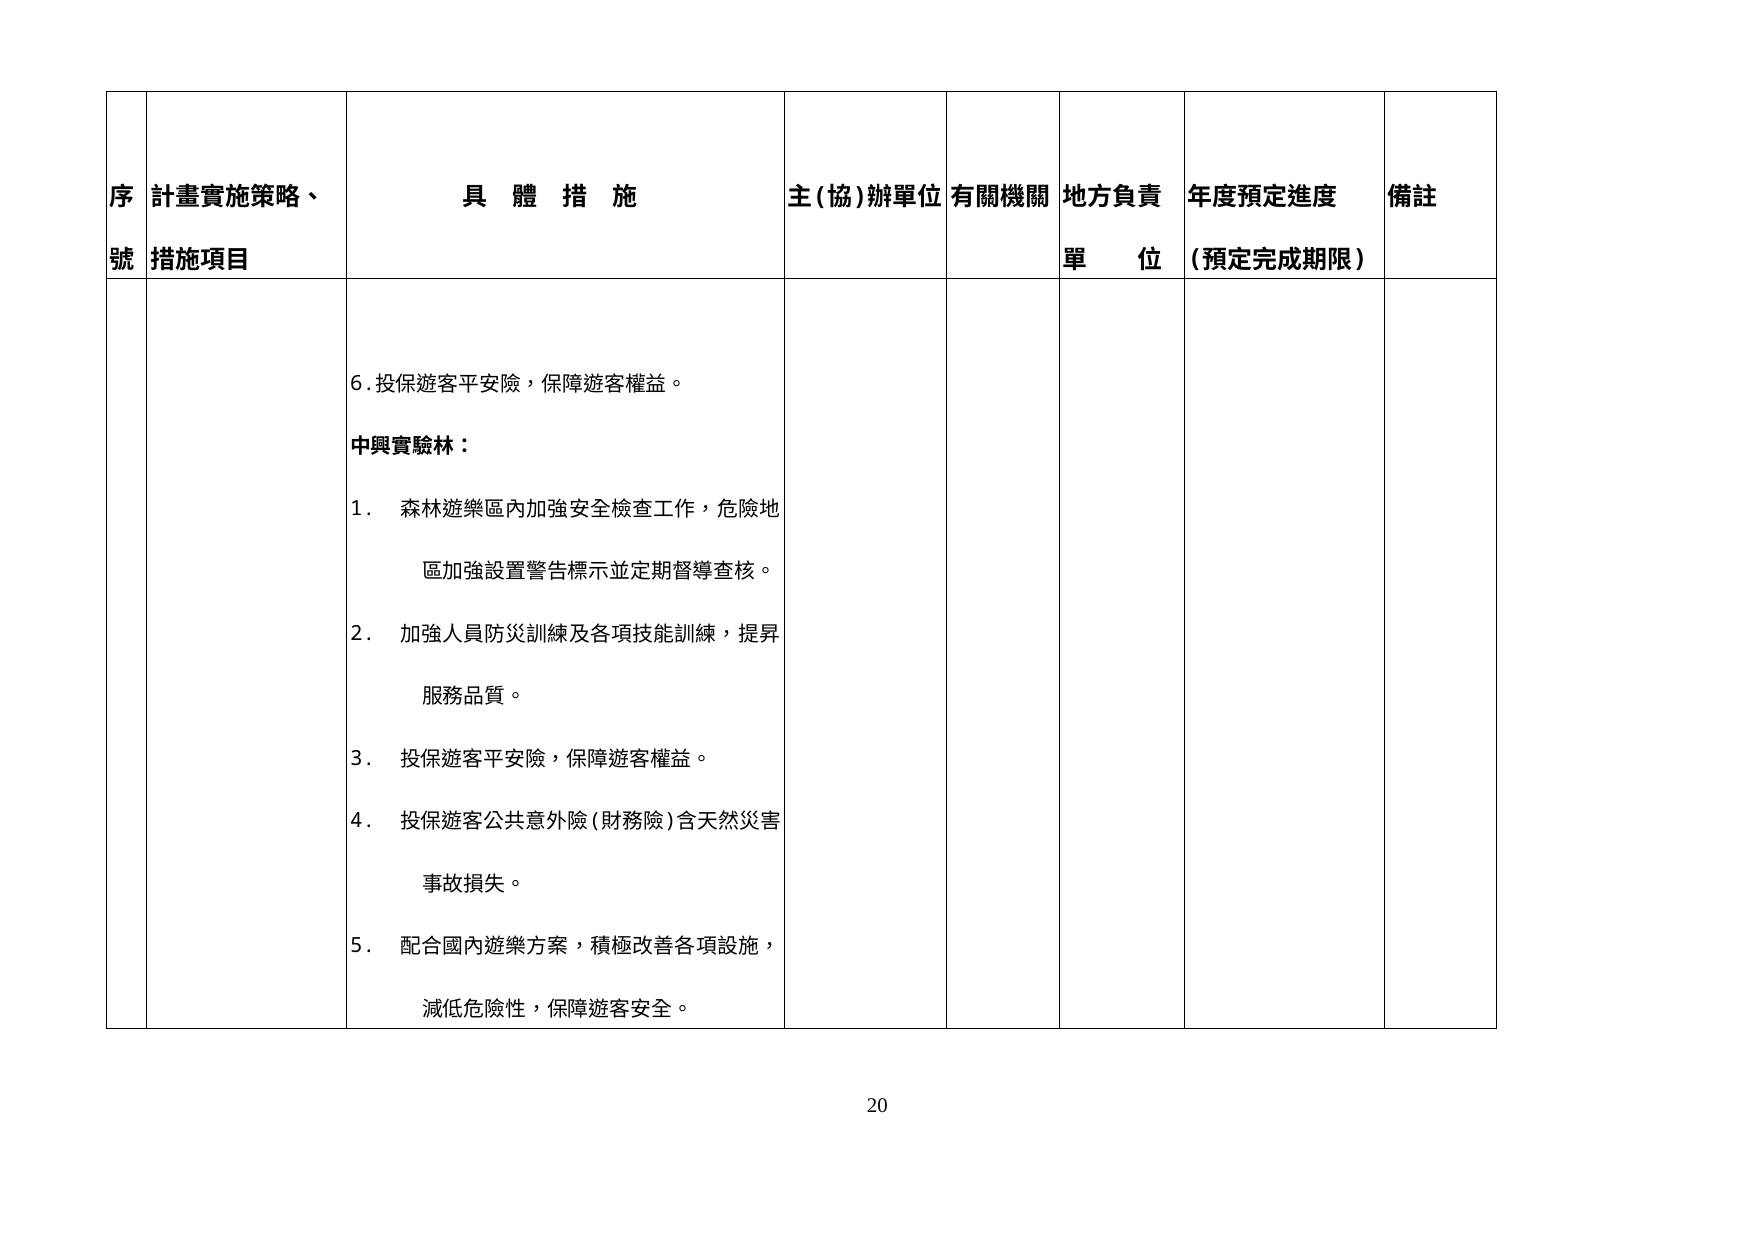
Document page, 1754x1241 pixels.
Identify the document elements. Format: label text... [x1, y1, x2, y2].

table_cell [1185, 279, 1384, 1028]
table_header 有關機關 [947, 92, 1059, 278]
table_header 備註 [1385, 92, 1496, 278]
table_header 序 號 [107, 92, 146, 278]
table_cell [947, 279, 1059, 1028]
table_header 年度預定進度 (預定完成期限) [1185, 92, 1384, 278]
table_header 具 體 措 施 [347, 92, 784, 278]
table_cell [1385, 279, 1496, 1028]
table_cell [785, 279, 946, 1028]
table_cell [1060, 279, 1184, 1028]
table_header 地方負責 單 位 [1060, 92, 1184, 278]
table_header 計畫實施策略、 措施項目 [147, 92, 346, 278]
table_cell 台大實驗林： 1.定期巡檢各項遊憩設施，如有損壞立即修復，並於維修期間設置禁止使用之標誌。 2.督導加強森林遊樂區內公共安全與品質管理，定期巡檢、維修各項措施。 3.成立天然災害緊急應變小組。 4.辦理遊樂區投保遊客平安保險。 5.配合政府「促進民間參與公共建設」之政策與精神，並嚴格監督園區內委外經營之旅遊安全與品質管理情形，創造消費者、經營者與管理機關三贏局面。 6.投保遊客平安險，保障遊客權益。 中興實驗林： 森林遊樂區內加強安全檢查工作，危險地區加強設置警告標示並定期督導查核。 加強人員防災訓練及各項技能訓練，提昇服務品質。 投保遊客平安險，保障遊客權益。 投保遊客公共意外險(財務險)含天然災害事故損失。 配合國內遊樂方案，積極改善各項設施，減低危險性，保障遊客安全。 印製宣導摺頁，提醒遊客注意安全及加強危機意識。 嚴格監督遊樂區內委外經營之旅遊安全與品質管理，依合約投保公共意外險及火險，創造雙贏局面。 [347, 279, 784, 1028]
table_cell [107, 279, 146, 1028]
table_header 主(協)辦單位 [785, 92, 946, 278]
table_cell [147, 279, 346, 1028]
